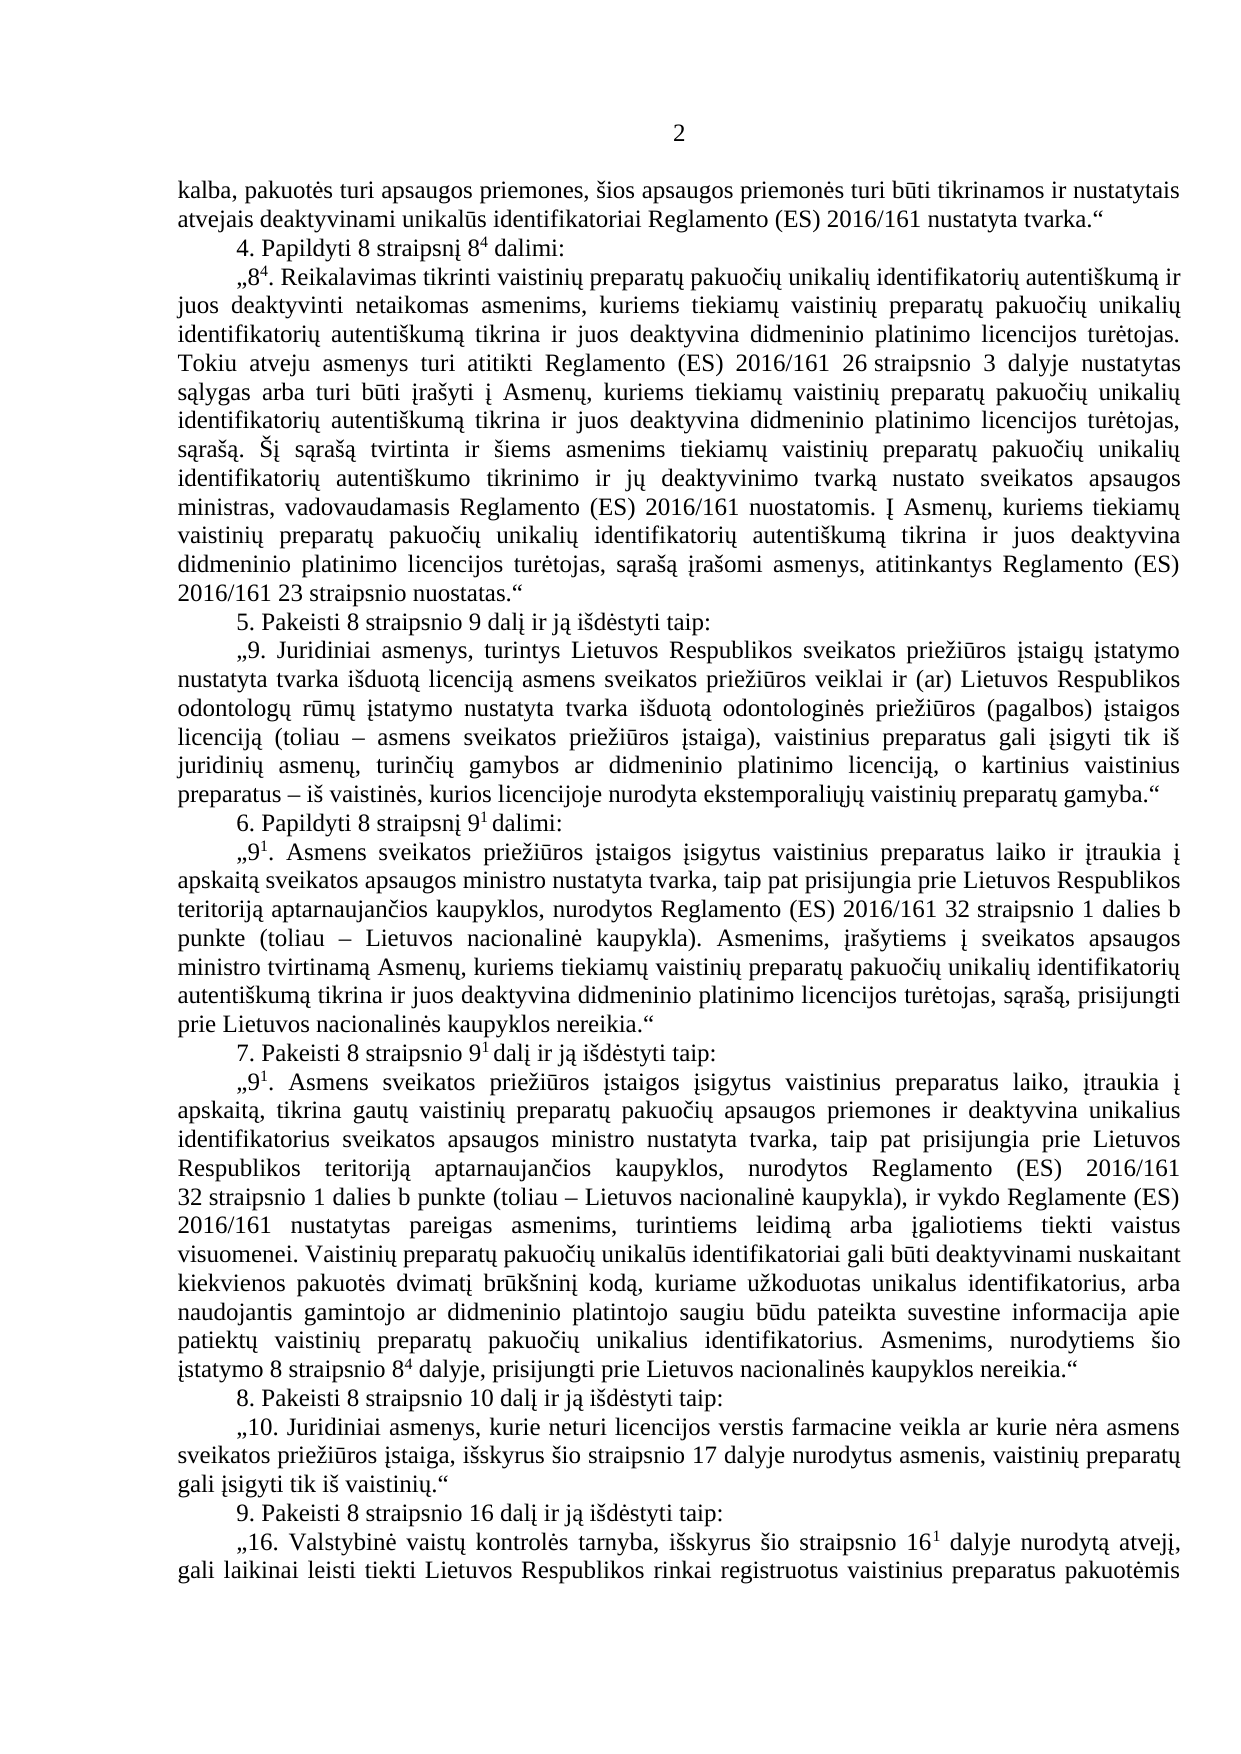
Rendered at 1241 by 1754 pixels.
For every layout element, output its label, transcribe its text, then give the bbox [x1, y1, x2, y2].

text „91. Asmens sveikatos priežiūros įstaigos įsigytus vaistinius preparatus laiko, įtraukia į apskaitą, tikrina gautų vaistinių preparatų pakuočių apsaugos priemones ir deaktyvina unikalius identifikatorius sveikatos apsaugos ministro nustatyta tvarka, taip pat prisijungia prie Lietuvos Respublikos teritoriją aptarnaujančios kaupyklos, nurodytos Reglamento (ES) 2016/161 32 straipsnio 1 dalies b punkte (toliau – Lietuvos nacionalinė kaupykla), ir vykdo Reglamente (ES) 2016/161 nustatytas pareigas asmenims, turintiems leidimą arba įgaliotiems tiekti vaistus visuomenei. Vaistinių preparatų pakuočių unikalūs identifikatoriai gali būti deaktyvinami nuskaitant kiekvienos pakuotės dvimatį brūkšninį kodą, kuriame užkoduotas unikalus identifikatorius, arba naudojantis gamintojo ar didmeninio platintojo saugiu būdu pateikta suvestine informacija apie patiektų vaistinių preparatų pakuočių unikalius identifikatorius. Asmenims, nurodytiems šio įstatymo 8 straipsnio 84 dalyje, prisijungti prie Lietuvos nacionalinės kaupyklos nereikia.“ [177, 1067, 1181, 1383]
text „91. Asmens sveikatos priežiūros įstaigos įsigytus vaistinius preparatus laiko ir įtraukia į apskaitą sveikatos apsaugos ministro nustatyta tvarka, taip pat prisijungia prie Lietuvos Respublikos teritoriją aptarnaujančios kaupyklos, nurodytos Reglamento (ES) 2016/161 32 straipsnio 1 dalies b punkte (toliau – Lietuvos nacionalinė kaupykla). Asmenims, įrašytiems į sveikatos apsaugos ministro tvirtinamą Asmenų, kuriems tiekiamų vaistinių preparatų pakuočių unikalių identifikatorių autentiškumą tikrina ir juos deaktyvina didmeninio platinimo licencijos turėtojas, sąrašą, prisijungti prie Lietuvos nacionalinės kaupyklos nereikia.“ [177, 837, 1181, 1038]
text „16. Valstybinė vaistų kontrolės tarnyba, išskyrus šio straipsnio 161 dalyje nurodytą atvejį, gali laikinai leisti tiekti Lietuvos Respublikos rinkai registruotus vaistinius preparatus pakuotėmis [177, 1527, 1181, 1584]
text „84. Reikalavimas tikrinti vaistinių preparatų pakuočių unikalių identifikatorių autentiškumą ir juos deaktyvinti netaikomas asmenims, kuriems tiekiamų vaistinių preparatų pakuočių unikalių identifikatorių autentiškumą tikrina ir juos deaktyvina didmeninio platinimo licencijos turėtojas. Tokiu atveju asmenys turi atitikti Reglamento (ES) 2016/161 26 straipsnio 3 dalyje nustatytas sąlygas arba turi būti įrašyti į Asmenų, kuriems tiekiamų vaistinių preparatų pakuočių unikalių identifikatorių autentiškumą tikrina ir juos deaktyvina didmeninio platinimo licencijos turėtojas, sąrašą. Šį sąrašą tvirtinta ir šiems asmenims tiekiamų vaistinių preparatų pakuočių unikalių identifikatorių autentiškumo tikrinimo ir jų deaktyvinimo tvarką nustato sveikatos apsaugos ministras, vadovaudamasis Reglamento (ES) 2016/161 nuostatomis. Į Asmenų, kuriems tiekiamų vaistinių preparatų pakuočių unikalių identifikatorių autentiškumą tikrina ir juos deaktyvina didmeninio platinimo licencijos turėtojas, sąrašą įrašomi asmenys, atitinkantys Reglamento (ES) 2016/161 23 straipsnio nuostatas.“ [177, 262, 1181, 607]
text 4. Papildyti 8 straipsnį 84 dalimi: [177, 233, 1181, 262]
text kalba, pakuotės turi apsaugos priemones, šios apsaugos priemonės turi būti tikrinamos ir nustatytais atvejais deaktyvinami unikalūs identifikatoriai Reglamento (ES) 2016/161 nustatyta tvarka.“ [177, 176, 1181, 233]
text 8. Pakeisti 8 straipsnio 10 dalį ir ją išdėstyti taip: [177, 1383, 1181, 1412]
text 9. Pakeisti 8 straipsnio 16 dalį ir ją išdėstyti taip: [177, 1498, 1181, 1527]
text „9. Juridiniai asmenys, turintys Lietuvos Respublikos sveikatos priežiūros įstaigų įstatymo nustatyta tvarka išduotą licenciją asmens sveikatos priežiūros veiklai ir (ar) Lietuvos Respublikos odontologų rūmų įstatymo nustatyta tvarka išduotą odontologinės priežiūros (pagalbos) įstaigos licenciją (toliau – asmens sveikatos priežiūros įstaiga), vaistinius preparatus gali įsigyti tik iš juridinių asmenų, turinčių gamybos ar didmeninio platinimo licenciją, o kartinius vaistinius preparatus – iš vaistinės, kurios licencijoje nurodyta ekstemporaliųjų vaistinių preparatų gamyba.“ [177, 636, 1181, 808]
text „10. Juridiniai asmenys, kurie neturi licencijos verstis farmacine veikla ar kurie nėra asmens sveikatos priežiūros įstaiga, išskyrus šio straipsnio 17 dalyje nurodytus asmenis, vaistinių preparatų gali įsigyti tik iš vaistinių.“ [177, 1412, 1181, 1498]
text 7. Pakeisti 8 straipsnio 91 dalį ir ją išdėstyti taip: [177, 1038, 1181, 1067]
text 5. Pakeisti 8 straipsnio 9 dalį ir ją išdėstyti taip: [177, 607, 1181, 636]
text 6. Papildyti 8 straipsnį 91 dalimi: [177, 808, 1181, 837]
